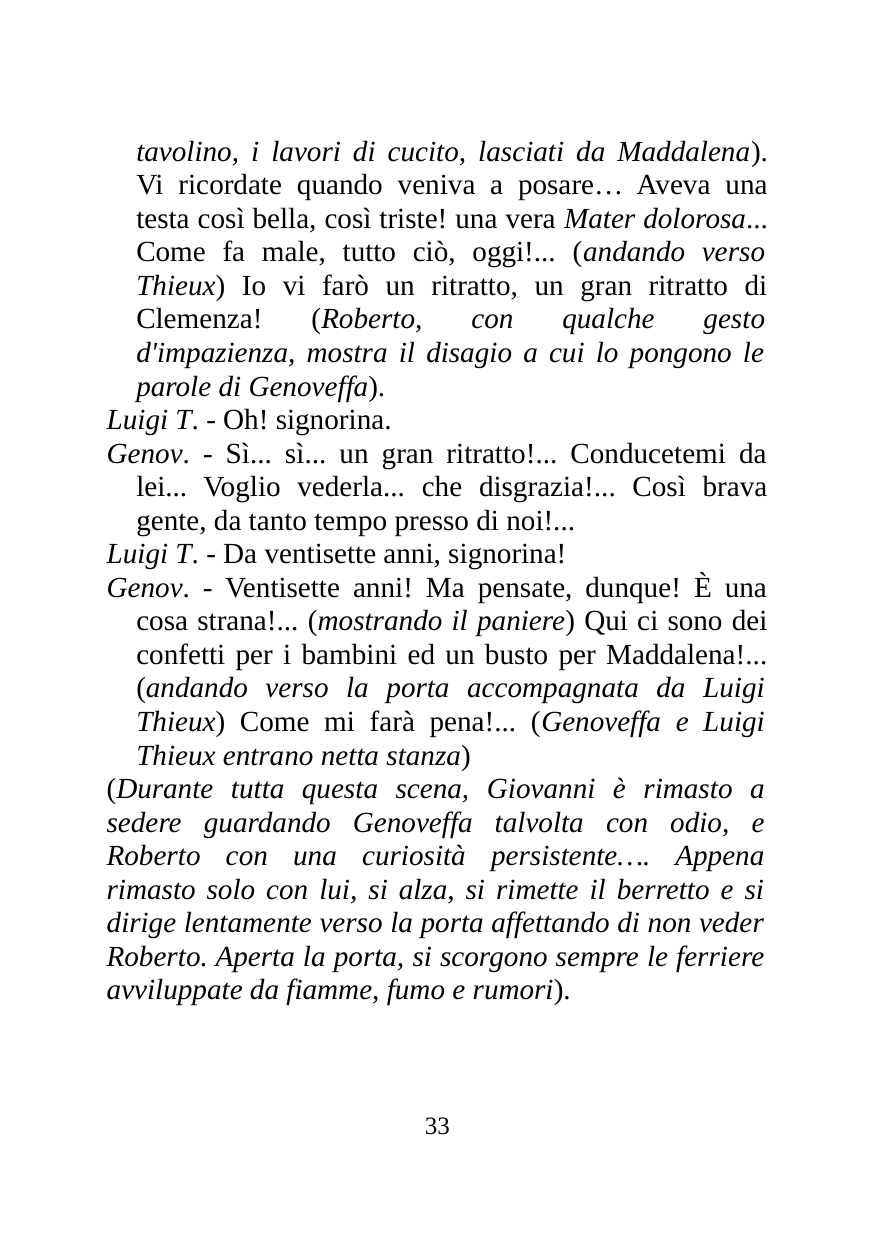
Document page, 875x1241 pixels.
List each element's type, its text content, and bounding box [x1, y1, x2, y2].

text (Durante tutta questa scena, Giovanni è rimasto a sedere guardando Genoveffa talvolta con odio, e Roberto con una curiosità persistente…. Appena rimasto solo con lui, si alza, si rimette il berretto e si dirige lentamente verso la porta affettando di non veder Roberto. Aperta la porta, si scorgono sempre le ferriere avviluppate da fiamme, fumo e rumori). [106, 771, 768, 1006]
text tavolino, i lavori di cucito, lasciati da Maddalena). Vi ricordate quando veniva a posare… Aveva una testa così bella, così triste! una vera Mater dolorosa... Come fa male, tutto ciò, oggi!... (andando verso Thieux) Io vi farò un ritratto, un gran ritratto di Clemenza! (Roberto, con qualche gesto d'impazienza, mostra il disagio a cui lo pongono le parole di Genoveffa). [106, 134, 768, 402]
text Luigi T. - Da ventisette anni, signorina! [106, 536, 768, 570]
text Luigi T. - Oh! signorina. [106, 402, 768, 436]
text Genov. - Sì... sì... un gran ritratto!... Conducetemi da lei... Voglio vederla... che disgrazia!... Così brava gente, da tanto tempo presso di noi!... [106, 436, 768, 536]
text Genov. - Ventisette anni! Ma pensate, dunque! È una cosa strana!... (mostrando il paniere) Qui ci sono dei confetti per i bambini ed un busto per Maddalena!... (andando verso la porta accompagnata da Luigi Thieux) Come mi farà pena!... (Genoveffa e Luigi Thieux entrano netta stanza) [106, 570, 768, 771]
